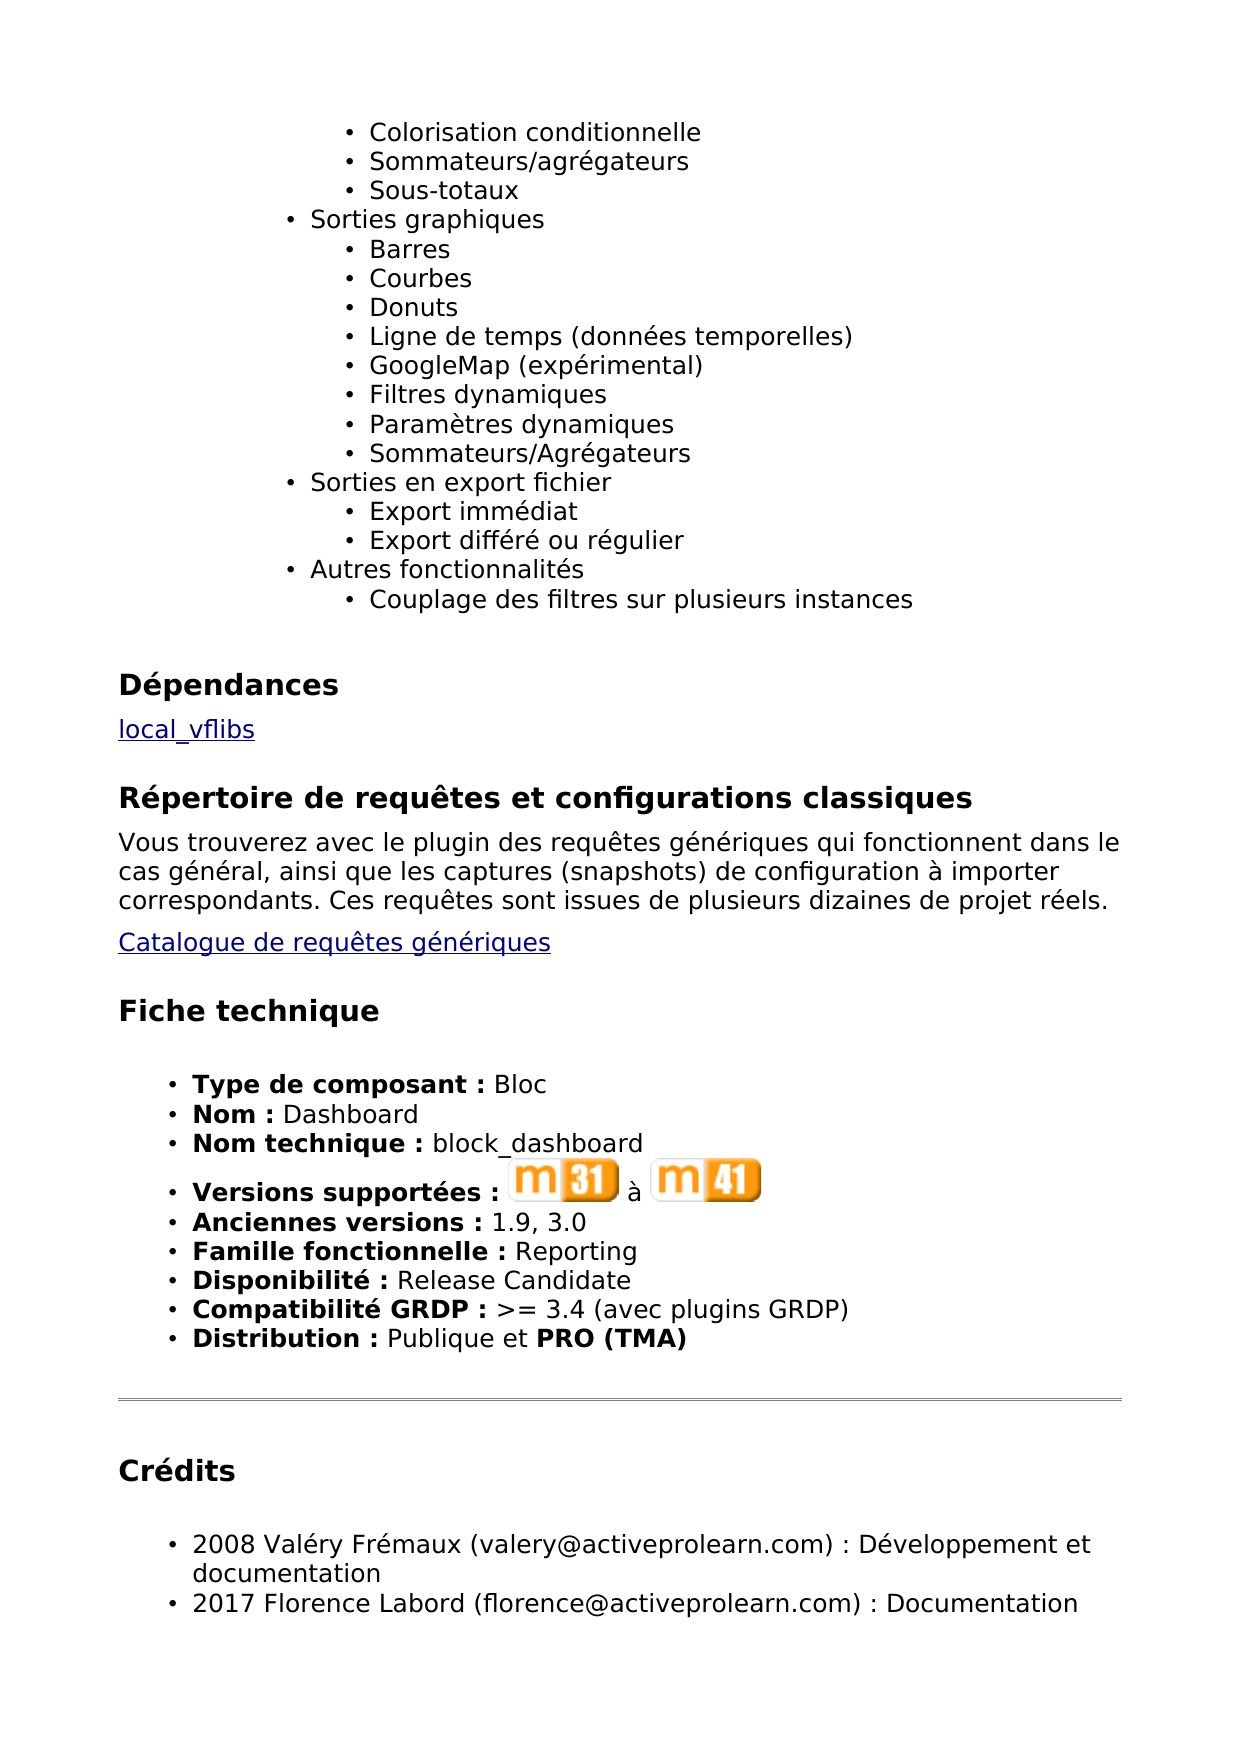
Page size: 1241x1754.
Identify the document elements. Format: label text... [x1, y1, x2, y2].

list Paramètres dynamiques [354, 410, 1122, 439]
list Barres [354, 235, 1122, 264]
list Courbes [354, 264, 1122, 293]
picture [507, 1158, 619, 1202]
subtitle Fiche technique [118, 995, 1122, 1029]
subtitle Répertoire de requêtes et configurations classiques [118, 782, 1122, 816]
list Sorties en export fichier [295, 468, 1122, 497]
list Nom technique : block_dashboard [177, 1129, 1122, 1158]
list Donuts [354, 293, 1122, 322]
list Famille fonctionnelle : Reporting [177, 1237, 1122, 1266]
list Filtres dynamiques [354, 381, 1122, 410]
list Couplage des filtres sur plusieurs instances [354, 585, 1122, 614]
picture [650, 1158, 762, 1202]
text Catalogue de requêtes génériques [118, 928, 1122, 957]
text local_vflibs [118, 715, 1122, 744]
list Export immédiat [354, 497, 1122, 526]
list Sous-totaux [354, 176, 1122, 206]
list Export différé ou régulier [354, 526, 1122, 556]
subtitle Dépendances [118, 668, 1122, 702]
list Type de composant : Bloc [177, 1071, 1122, 1100]
list GoogleMap (expérimental) [354, 351, 1122, 381]
list Versions supportées : à [177, 1158, 1122, 1208]
list 2008 Valéry Frémaux (valery@activeprolearn.com) : Développement et documentation [177, 1530, 1122, 1589]
list Colorisation conditionnelle [354, 118, 1122, 147]
list Sommateurs/agrégateurs [354, 147, 1122, 176]
list Disponibilité : Release Candidate [177, 1266, 1122, 1295]
list Distribution : Publique et PRO (TMA) [177, 1324, 1122, 1354]
list Sommateurs/Agrégateurs [354, 439, 1122, 468]
subtitle Crédits [118, 1454, 1122, 1488]
list Compatibilité GRDP : >= 3.4 (avec plugins GRDP) [177, 1295, 1122, 1324]
list 2017 Florence Labord (florence@activeprolearn.com) : Documentation [177, 1589, 1122, 1618]
list Nom : Dashboard [177, 1100, 1122, 1129]
text Vous trouverez avec le plugin des requêtes génériques qui fonctionnent dans le cas général, ainsi que les captures (snapshots) de configuration à importer correspondants. Ces requêtes sont issues de plusieurs dizaines de projet réels. [118, 828, 1122, 916]
list Anciennes versions : 1.9, 3.0 [177, 1208, 1122, 1237]
list Sorties graphiques [295, 206, 1122, 235]
list Autres fonctionnalités [295, 556, 1122, 585]
list Ligne de temps (données temporelles) [354, 322, 1122, 351]
